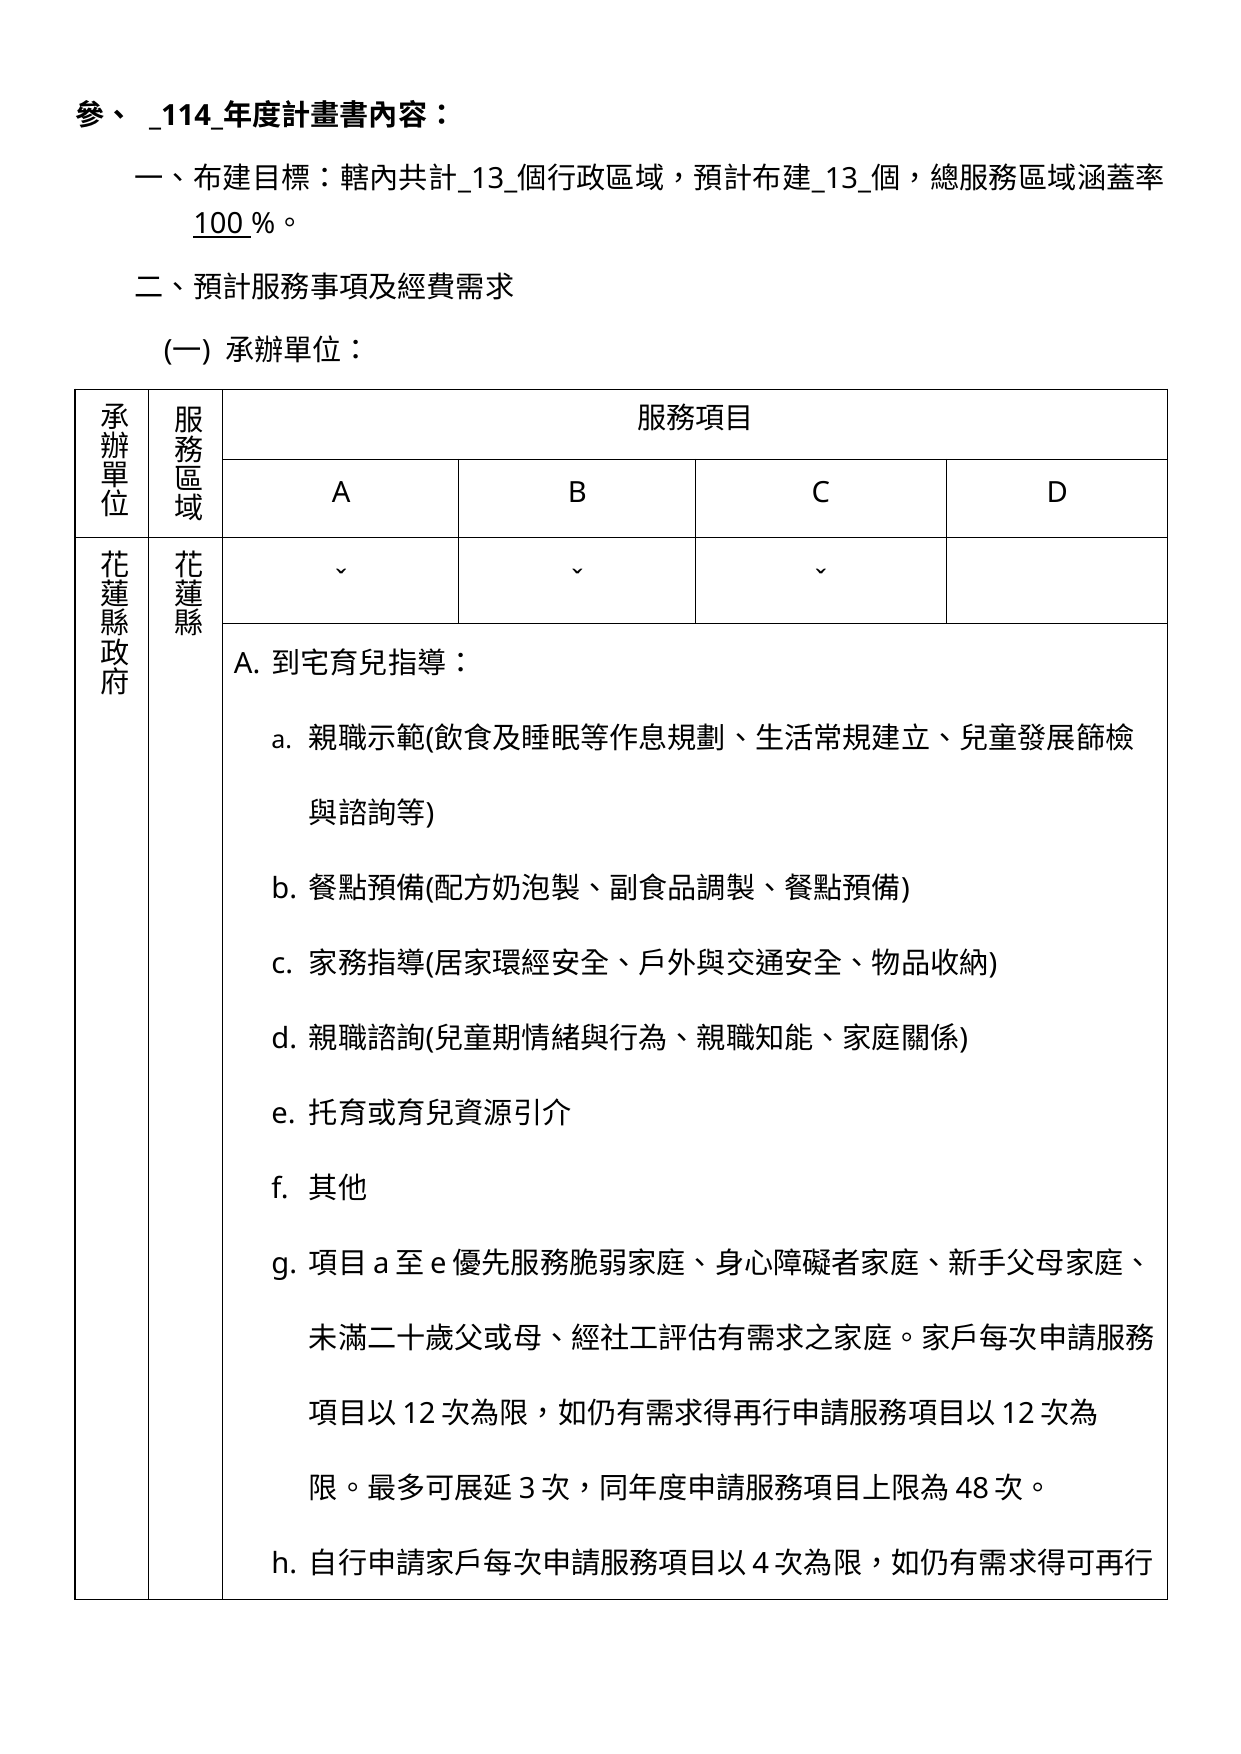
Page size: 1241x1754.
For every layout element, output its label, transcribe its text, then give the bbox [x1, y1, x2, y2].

table_cell ˇ [459, 538, 695, 622]
table_cell 花蓮縣 [149, 538, 222, 1598]
table_cell 花蓮縣政府 [76, 538, 148, 1598]
table_header 承辦單位 [76, 390, 148, 537]
table_cell A [223, 460, 458, 537]
list _114_年度計畫書內容： [75, 89, 1165, 134]
table_cell 到宅育兒指導： 親職示範(飲食及睡眠等作息規劃、生活常規建立、兒童發展篩檢與諮詢等) 餐點預備(配方奶泡製、副食品調製、餐點預備) 家務指導(居家環經安全、戶外與交通安全、物品收納) 親職諮詢(兒童期情緒與行為、親職知能、家庭關係) 托育或育兒資源引介 其他 項目a至e優先服務脆弱家庭、身心障礙者家庭、新手父母家庭、未滿二十歲父或母、經社工評估有需求之家庭。家戶每次申請服務項目以12次為限，如仍有需求得再行申請服務項目以12次為限。最多可展延3次，同年度申請服務項目上限為48次。 自行申請家戶每次申請服務項目以4次為限，如仍有需求得可再行申請服務項目，同年度申請上限為12次。 提升家長知能： 透過辦理4場親職知能主題課程，每場預計至少10戶家庭，依親職教養常見之主題講授，於過程中讓參與者經驗分享並實際演練不同親職互動技巧，讓參與者能有互動學習體驗。 育兒指導員培力： 招募：藉由網路平台及電子DM傳遞資訊，符合育兒指導員資格之人員，參與育兒指導員資格審核及訓練。 訓練：預計總訓練時數為27小時，其包含新人基礎訓練9小時及專業進階訓練18小時(專業進階訓練至多得折抵9小時)。 聯繫： 上、下半年各1場指導員聯繫會議，熟識指導員間情誼、宣達工作倫理、確認服務期待、回饋服務，以增進團隊動力。 [223, 624, 1167, 1598]
list 預計服務事項及經費需求 [134, 261, 1165, 306]
table_cell ˇ [696, 538, 946, 622]
table_header 服務項目 [223, 390, 1167, 459]
table_cell C [696, 460, 946, 537]
table_cell D [947, 460, 1167, 537]
list 承辦單位： [164, 325, 1165, 370]
list 布建目標：轄內共計_13_個行政區域，預計布建_13_個，總服務區域涵蓋率100 %。 [134, 153, 1165, 243]
table_cell ˇ [223, 538, 458, 622]
table_header 服務區域 [149, 390, 222, 537]
table_cell B [459, 460, 695, 537]
table_cell [947, 538, 1167, 622]
